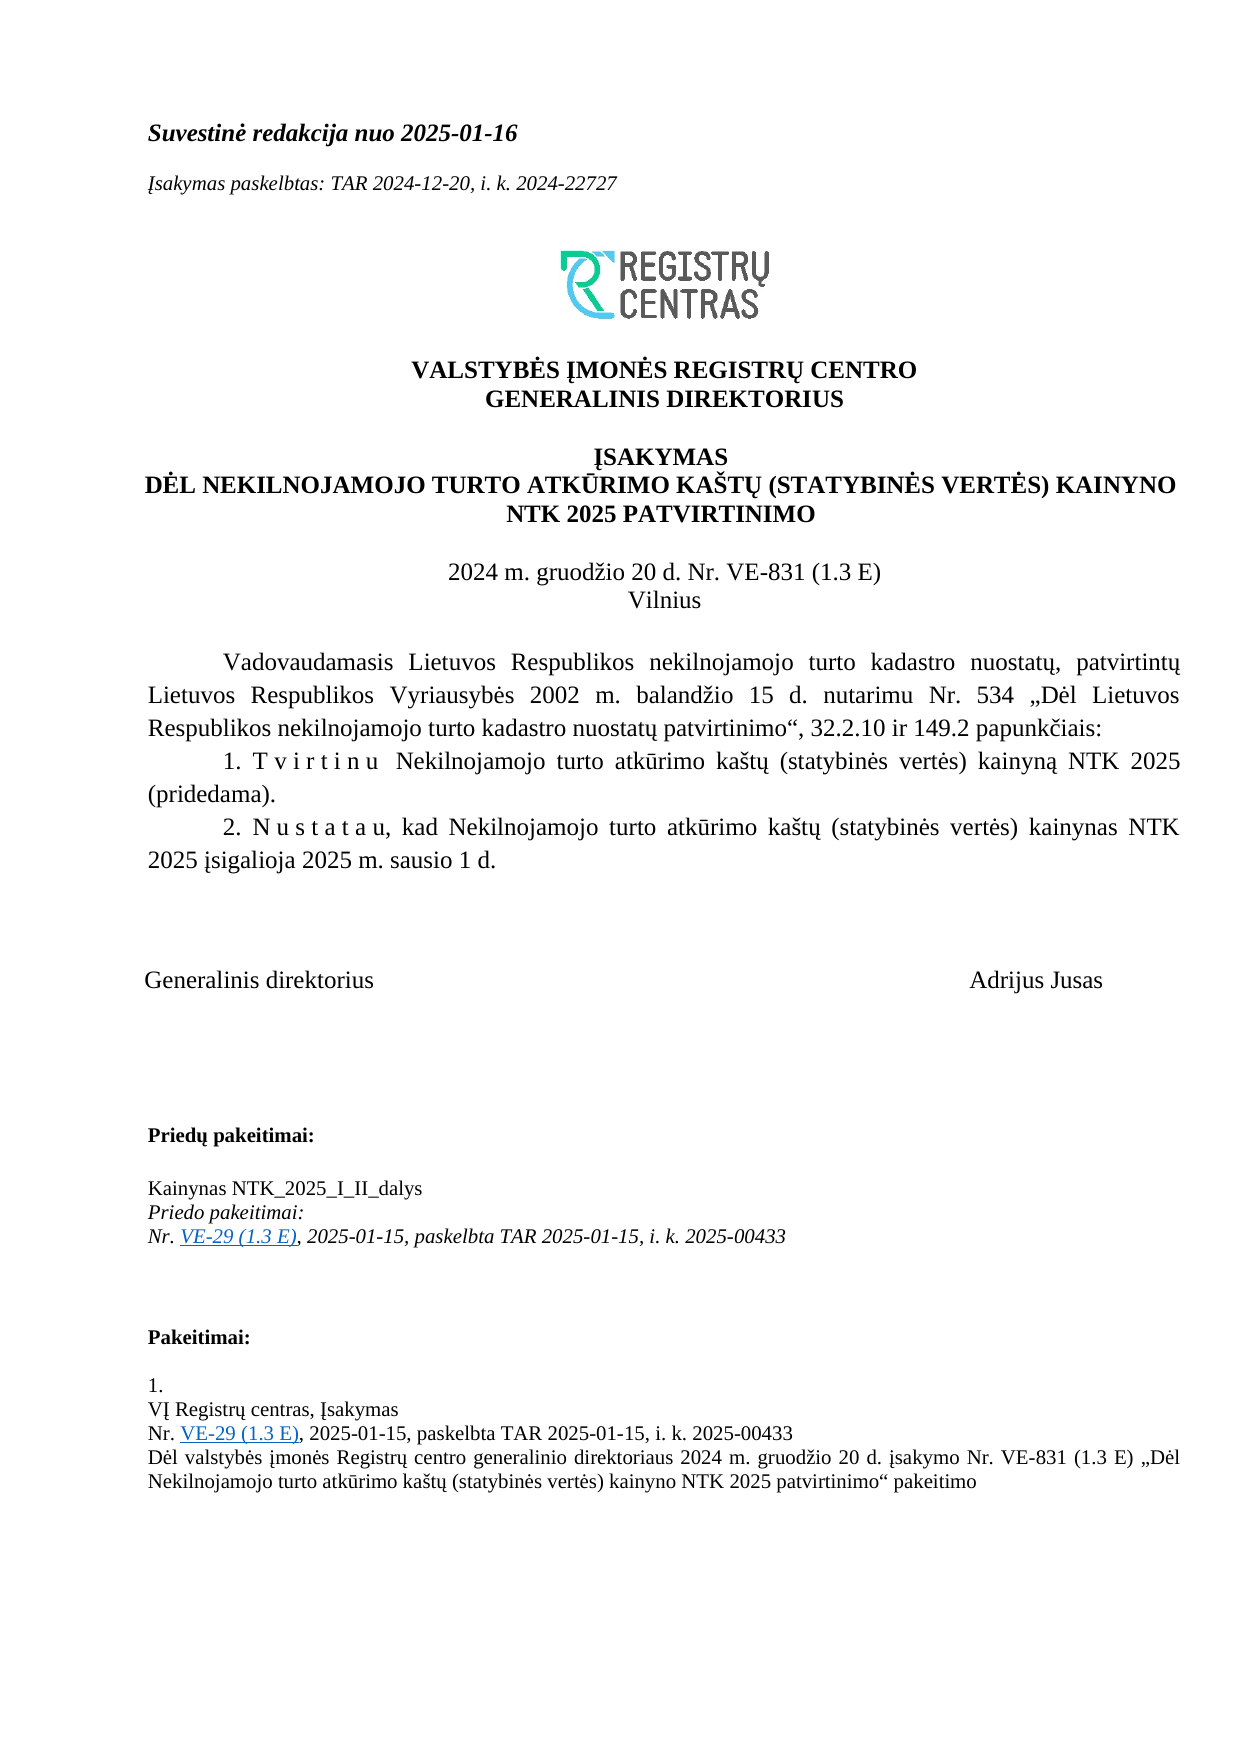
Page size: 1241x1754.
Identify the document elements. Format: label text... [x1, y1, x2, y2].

text Kainynas NTK_2025_I_II_dalys [148, 1176, 1181, 1200]
text Priedų pakeitimai: [148, 1123, 1181, 1147]
text Pakeitimai: [148, 1325, 1181, 1349]
text DĖL NEKILNOJAMOJO TURTO ATKŪRIMO KAŠTŲ (STATYBINĖS VERTĖS) KAINYNO NTK 2025 PATVIRTINIMO [140, 471, 1181, 528]
text Priedo pakeitimai: [148, 1200, 1181, 1224]
text 2024 m. gruodžio 20 d. Nr. VE-831 (1.3 E) [148, 557, 1181, 586]
text GENERALINIS DIREKTORIUS [148, 384, 1181, 413]
text Generalinis direktorius Adrijus Jusas [144, 965, 1191, 993]
text Suvestinė redakcija nuo 2025-01-16 [148, 118, 1181, 147]
text Dėl valstybės įmonės Registrų centro generalinio direktoriaus 2024 m. gruodžio 20 d. įsakymo Nr. VE-831 (1.3 E) „Dėl Nekilnojamojo turto atkūrimo kaštų (statybinės vertės) kainyno NTK 2025 patvirtinimo“ pakeitimo [148, 1445, 1181, 1493]
text VĮ Registrų centras, Įsakymas [148, 1397, 1181, 1421]
text ĮSAKYMAS [140, 442, 1181, 471]
text 2. Nustatau, kad Nekilnojamojo turto atkūrimo kaštų (statybinės vertės) kainynas NTK 2025 įsigalioja 2025 m. sausio 1 d. [148, 812, 1181, 874]
text Nr. VE-29 (1.3 E), 2025-01-15, paskelbta TAR 2025-01-15, i. k. 2025-00433 [148, 1421, 1181, 1445]
text Įsakymas paskelbtas: TAR 2024-12-20, i. k. 2024-22727 [148, 171, 1181, 195]
text 1. Tvirtinu Nekilnojamojo turto atkūrimo kaštų (statybinės vertės) kainyną NTK 2025 (pridedama). [148, 746, 1181, 808]
text Vadovaudamasis Lietuvos Respublikos nekilnojamojo turto kadastro nuostatų, patvirtintų Lietuvos Respublikos Vyriausybės 2002 m. balandžio 15 d. nutarimu Nr. 534 „Dėl Lietuvos Respublikos nekilnojamojo turto kadastro nuostatų patvirtinimo“, 32.2.10 ir 149.2 papunkčiais: [148, 647, 1181, 742]
text VALSTYBĖS ĮMONĖS REGISTRŲ CENTRO [148, 356, 1181, 384]
text Nr. VE-29 (1.3 E), 2025-01-15, paskelbta TAR 2025-01-15, i. k. 2025-00433 [148, 1224, 1181, 1248]
text 1. [148, 1373, 1181, 1397]
text Vilnius [148, 586, 1181, 614]
